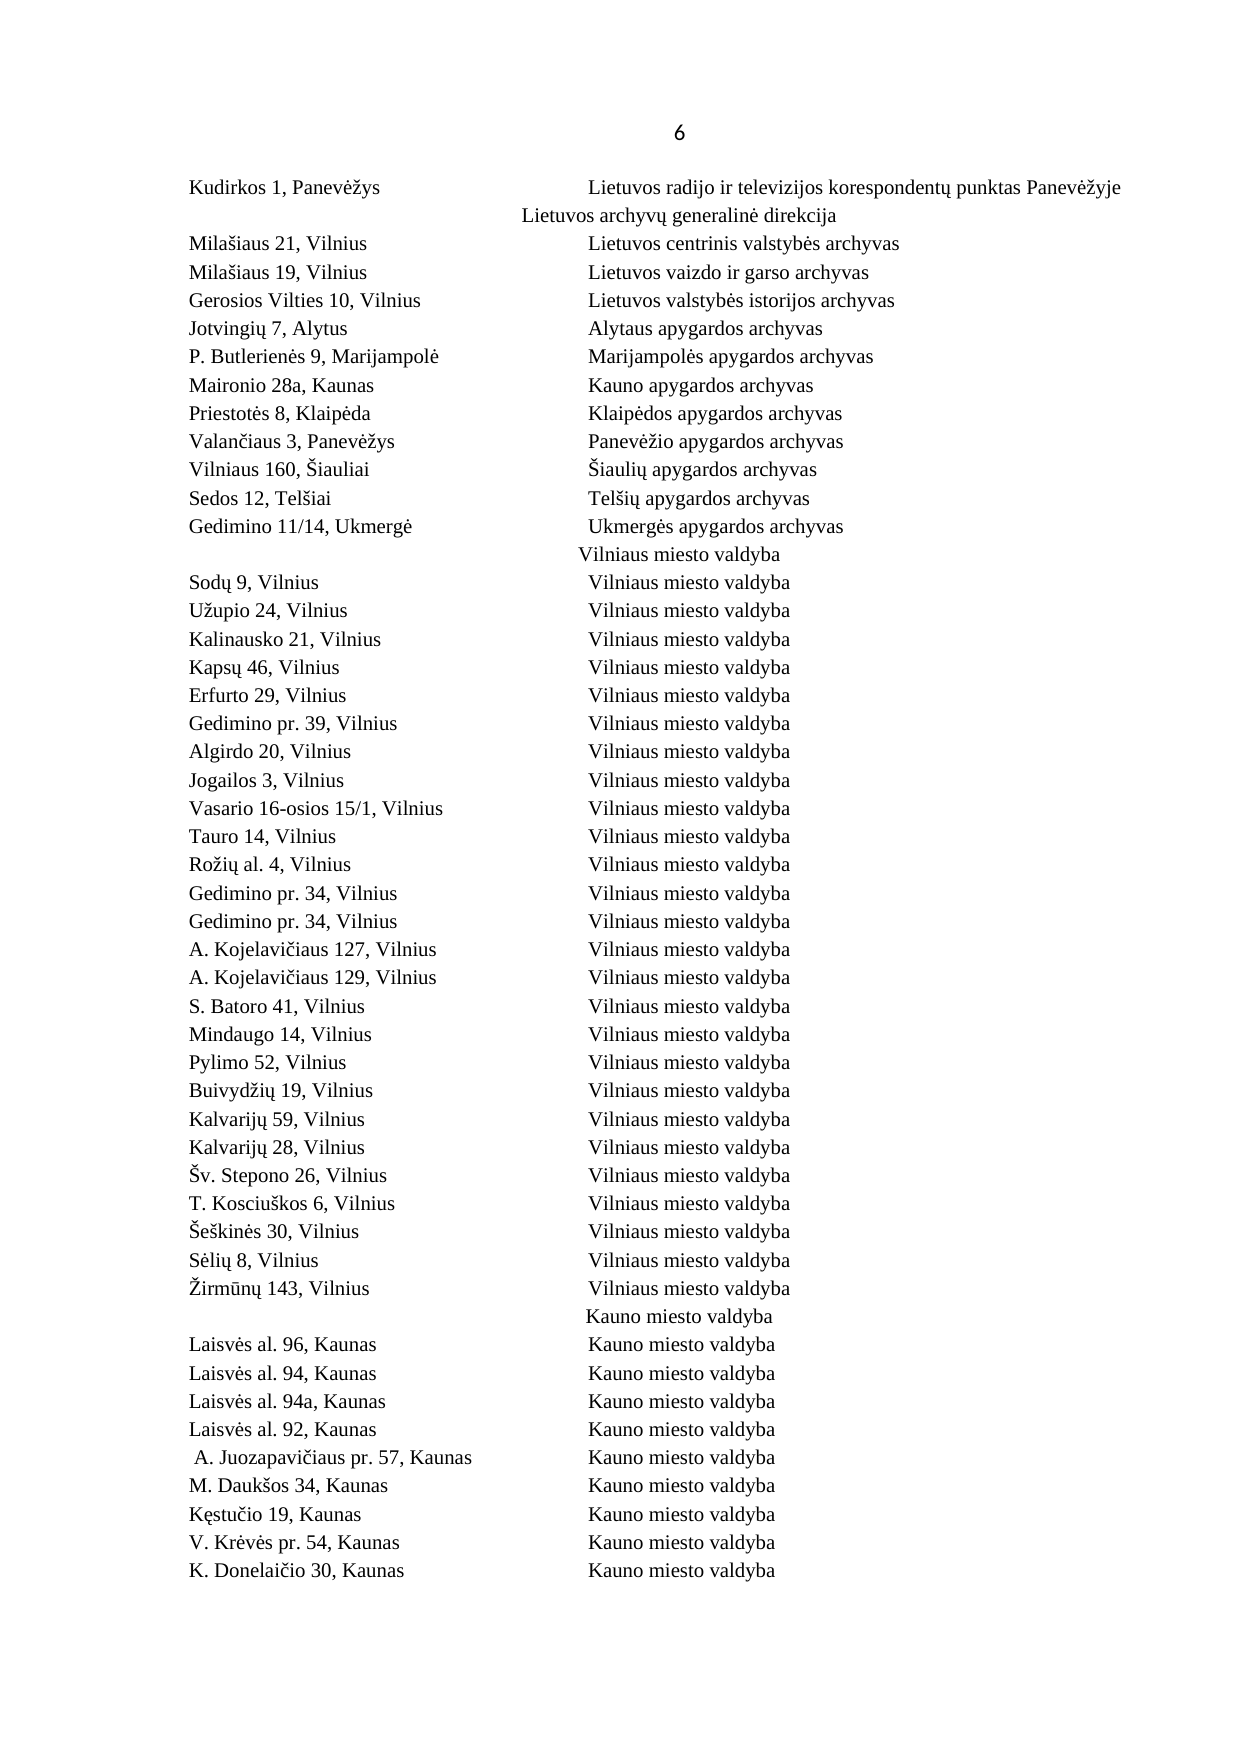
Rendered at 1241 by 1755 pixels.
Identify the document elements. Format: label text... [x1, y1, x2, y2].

table_cell Užupio 24, Vilnius [177, 598, 577, 627]
table_cell Vilniaus miesto valdyba [577, 1276, 1181, 1304]
table_cell Vilniaus miesto valdyba [177, 542, 1181, 570]
table_cell Pylimo 52, Vilnius [177, 1050, 577, 1078]
table_cell Sėlių 8, Vilnius [177, 1248, 577, 1276]
table_cell Vilniaus miesto valdyba [577, 740, 1181, 768]
table_cell Vilniaus 160, Šiauliai [177, 457, 577, 485]
table_cell Vilniaus miesto valdyba [577, 853, 1181, 881]
table_cell Vilniaus miesto valdyba [577, 909, 1181, 937]
table_cell Laisvės al. 92, Kaunas [177, 1417, 577, 1445]
table_cell Milašiaus 21, Vilnius [177, 231, 577, 259]
table_cell A. Kojelavičiaus 129, Vilnius [177, 965, 577, 993]
table_cell Vilniaus miesto valdyba [577, 994, 1181, 1022]
table_cell Vilniaus miesto valdyba [577, 768, 1181, 796]
table_cell Milašiaus 19, Vilnius [177, 260, 577, 288]
table_cell Lietuvos radijo ir televizijos korespondentų punktas Panevėžyje [577, 175, 1181, 203]
table_cell Vilniaus miesto valdyba [577, 1163, 1181, 1191]
table_cell Vilniaus miesto valdyba [577, 711, 1181, 739]
table_cell Jogailos 3, Vilnius [177, 768, 577, 796]
table_cell Kauno miesto valdyba [577, 1361, 1181, 1389]
table_cell Vilniaus miesto valdyba [577, 570, 1181, 598]
table_cell Kauno miesto valdyba [577, 1389, 1181, 1417]
table_cell Maironio 28a, Kaunas [177, 373, 577, 401]
table_cell Tauro 14, Vilnius [177, 824, 577, 852]
table_cell Kalinausko 21, Vilnius [177, 627, 577, 655]
table_cell P. Butlerienės 9, Marijampolė [177, 344, 577, 372]
table_cell Gedimino pr. 34, Vilnius [177, 909, 577, 937]
table_cell Mindaugo 14, Vilnius [177, 1022, 577, 1050]
table_cell Alytaus apygardos archyvas [577, 316, 1181, 344]
table_cell K. Donelaičio 30, Kaunas [177, 1558, 577, 1586]
table_cell Kapsų 46, Vilnius [177, 655, 577, 683]
table_cell Kauno miesto valdyba [577, 1530, 1181, 1558]
table_cell Vilniaus miesto valdyba [577, 1191, 1181, 1219]
table_cell Klaipėdos apygardos archyvas [577, 401, 1181, 429]
table_cell Kudirkos 1, Panevėžys [177, 175, 577, 203]
table_cell Kauno miesto valdyba [177, 1304, 1181, 1332]
table_cell Vilniaus miesto valdyba [577, 796, 1181, 824]
table_cell Gedimino pr. 39, Vilnius [177, 711, 577, 739]
table_cell Vilniaus miesto valdyba [577, 1135, 1181, 1163]
table_cell Rožių al. 4, Vilnius [177, 853, 577, 881]
table_cell Lietuvos vaizdo ir garso archyvas [577, 260, 1181, 288]
table_cell M. Daukšos 34, Kaunas [177, 1474, 577, 1502]
table_cell Kalvarijų 28, Vilnius [177, 1135, 577, 1163]
table_cell Sodų 9, Vilnius [177, 570, 577, 598]
table_cell Vilniaus miesto valdyba [577, 881, 1181, 909]
table_cell Kauno miesto valdyba [577, 1332, 1181, 1361]
table_cell Kauno miesto valdyba [577, 1558, 1181, 1586]
table_cell Jotvingių 7, Alytus [177, 316, 577, 344]
table_cell V. Krėvės pr. 54, Kaunas [177, 1530, 577, 1558]
table_cell Kauno miesto valdyba [577, 1474, 1181, 1502]
table_cell Ukmergės apygardos archyvas [577, 514, 1181, 542]
table_cell A. Kojelavičiaus 127, Vilnius [177, 937, 577, 965]
table_cell Laisvės al. 94a, Kaunas [177, 1389, 577, 1417]
table_cell Kauno miesto valdyba [577, 1445, 1181, 1473]
table_cell Vilniaus miesto valdyba [577, 937, 1181, 965]
table_cell Vilniaus miesto valdyba [577, 1248, 1181, 1276]
table_cell Kauno apygardos archyvas [577, 373, 1181, 401]
table_cell Valančiaus 3, Panevėžys [177, 429, 577, 457]
table_cell Vilniaus miesto valdyba [577, 965, 1181, 993]
table_cell Laisvės al. 94, Kaunas [177, 1361, 577, 1389]
table_cell Vasario 16-osios 15/1, Vilnius [177, 796, 577, 824]
table_cell Vilniaus miesto valdyba [577, 1078, 1181, 1106]
table_cell Gedimino 11/14, Ukmergė [177, 514, 577, 542]
table_cell Telšių apygardos archyvas [577, 485, 1181, 514]
table_cell Vilniaus miesto valdyba [577, 1050, 1181, 1078]
table_cell Priestotės 8, Klaipėda [177, 401, 577, 429]
table_cell Lietuvos valstybės istorijos archyvas [577, 288, 1181, 316]
table_cell Žirmūnų 143, Vilnius [177, 1276, 577, 1304]
table_cell Kauno miesto valdyba [577, 1417, 1181, 1445]
table_cell Vilniaus miesto valdyba [577, 1106, 1181, 1135]
table_cell Šiaulių apygardos archyvas [577, 457, 1181, 485]
table_cell Gedimino pr. 34, Vilnius [177, 881, 577, 909]
table_cell Šv. Stepono 26, Vilnius [177, 1163, 577, 1191]
table_cell Kalvarijų 59, Vilnius [177, 1106, 577, 1135]
table_cell T. Kosciuškos 6, Vilnius [177, 1191, 577, 1219]
table_cell Vilniaus miesto valdyba [577, 1219, 1181, 1248]
table_cell Laisvės al. 96, Kaunas [177, 1332, 577, 1361]
table_cell Erfurto 29, Vilnius [177, 683, 577, 711]
table_cell Sedos 12, Telšiai [177, 485, 577, 514]
table_cell Lietuvos centrinis valstybės archyvas [577, 231, 1181, 259]
table_cell Vilniaus miesto valdyba [577, 598, 1181, 627]
table_cell Panevėžio apygardos archyvas [577, 429, 1181, 457]
table_cell Vilniaus miesto valdyba [577, 627, 1181, 655]
table_cell Marijampolės apygardos archyvas [577, 344, 1181, 372]
table_cell Buivydžių 19, Vilnius [177, 1078, 577, 1106]
table_cell Lietuvos archyvų generalinė direkcija [177, 203, 1181, 231]
table_cell Gerosios Vilties 10, Vilnius [177, 288, 577, 316]
table_cell Vilniaus miesto valdyba [577, 683, 1181, 711]
table_cell Algirdo 20, Vilnius [177, 740, 577, 768]
table_cell S. Batoro 41, Vilnius [177, 994, 577, 1022]
table_cell Vilniaus miesto valdyba [577, 824, 1181, 852]
table_cell Šeškinės 30, Vilnius [177, 1219, 577, 1248]
table_cell Vilniaus miesto valdyba [577, 655, 1181, 683]
table_cell Kauno miesto valdyba [577, 1502, 1181, 1530]
table_cell Kęstučio 19, Kaunas [177, 1502, 577, 1530]
table_cell A. Juozapavičiaus pr. 57, Kaunas [177, 1445, 577, 1473]
table_cell Vilniaus miesto valdyba [577, 1022, 1181, 1050]
